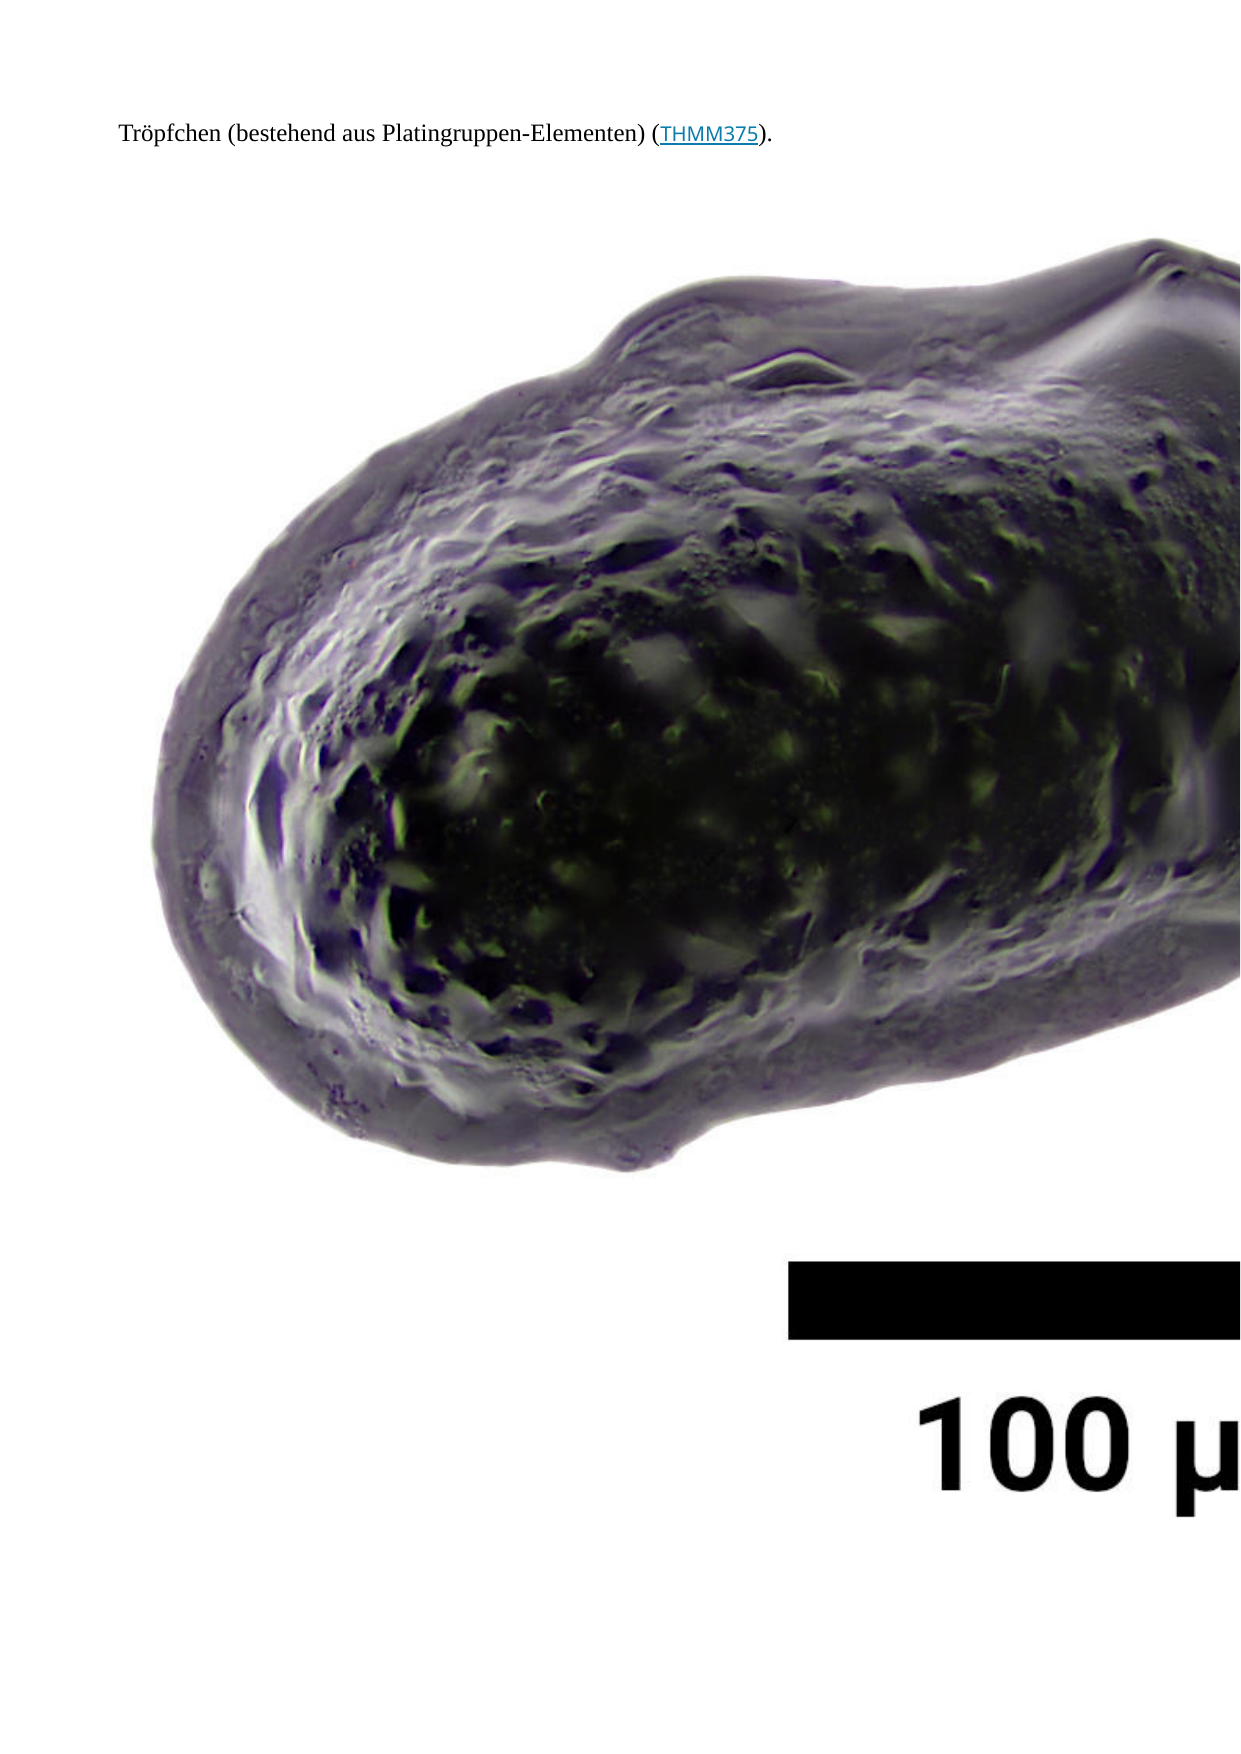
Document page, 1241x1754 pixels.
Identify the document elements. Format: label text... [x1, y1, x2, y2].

picture [118, 151, 1241, 1561]
text Tröpfchen (bestehend aus Platingruppen-Elementen) (THMM375). [118, 118, 1122, 151]
